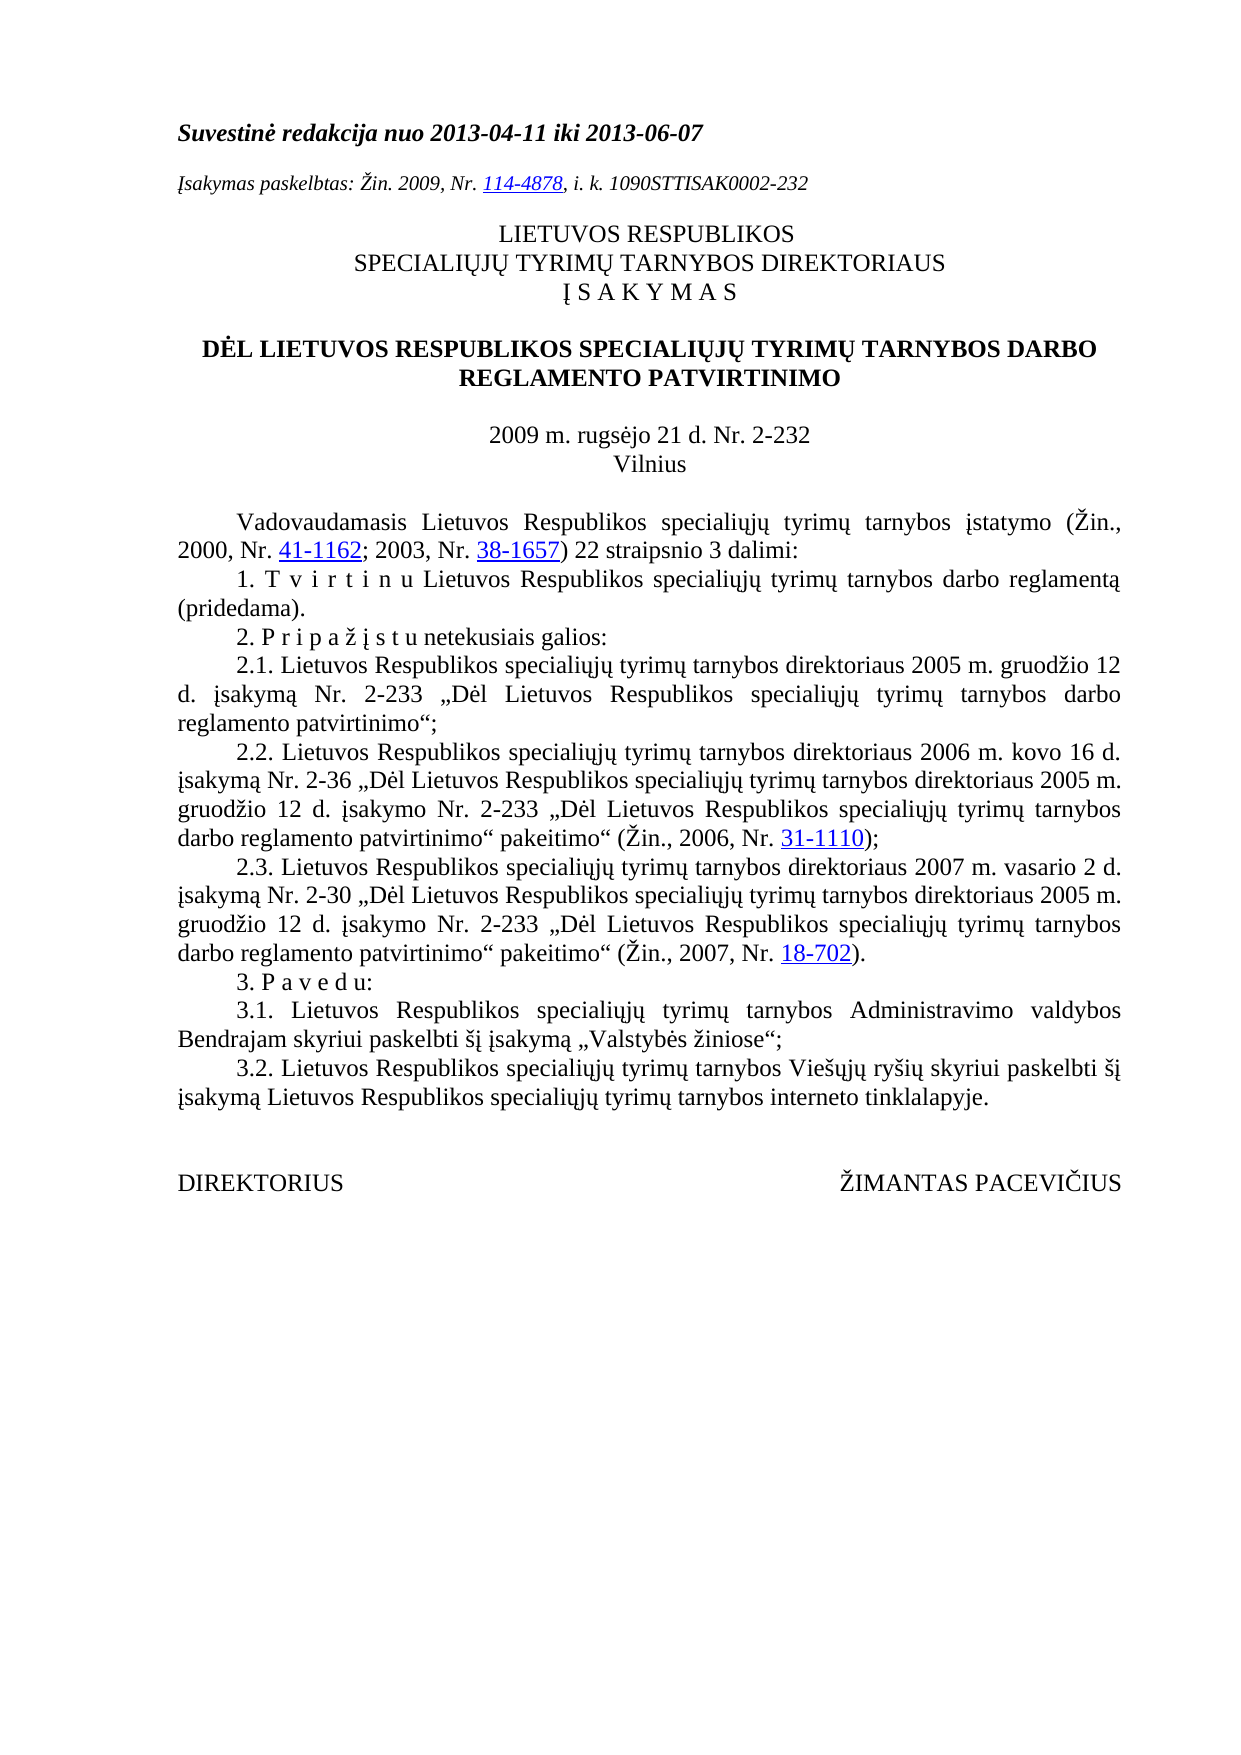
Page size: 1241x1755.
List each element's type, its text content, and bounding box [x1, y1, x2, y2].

text Suvestinė redakcija nuo 2013-04-11 iki 2013-06-07 [177, 118, 1122, 147]
text 1. T v i r t i n u Lietuvos Respublikos specialiųjų tyrimų tarnybos darbo reglamentą (pridedama). [177, 564, 1122, 622]
text 2. P r i p a ž į s t u netekusiais galios: [177, 622, 1122, 650]
text 2009 m. rugsėjo 21 d. Nr. 2-232 [177, 420, 1122, 449]
text Direktorius Žimantas Pacevičius [177, 1168, 1122, 1197]
text 3. P a v e d u: [177, 967, 1122, 995]
text 2.1. Lietuvos Respublikos specialiųjų tyrimų tarnybos direktoriaus 2005 m. gruodžio 12 d. įsakymą Nr. 2-233 „Dėl Lietuvos Respublikos specialiųjų tyrimų tarnybos darbo reglamento patvirtinimo“; [177, 650, 1122, 737]
text Įsakymas paskelbtas: Žin. 2009, Nr. 114-4878, i. k. 1090STTISAK0002-232 [177, 171, 1122, 195]
text 3.2. Lietuvos Respublikos specialiųjų tyrimų tarnybos Viešųjų ryšių skyriui paskelbti šį įsakymą Lietuvos Respublikos specialiųjų tyrimų tarnybos interneto tinklalapyje. [177, 1053, 1122, 1110]
text Vilnius [177, 449, 1122, 478]
text Į S A K Y M A S [177, 277, 1122, 305]
text 2.2. Lietuvos Respublikos specialiųjų tyrimų tarnybos direktoriaus 2006 m. kovo 16 d. įsakymą Nr. 2-36 „Dėl Lietuvos Respublikos specialiųjų tyrimų tarnybos direktoriaus 2005 m. gruodžio 12 d. įsakymo Nr. 2-233 „Dėl Lietuvos Respublikos specialiųjų tyrimų tarnybos darbo reglamento patvirtinimo“ pakeitimo“ (Žin., 2006, Nr. 31-1110); [177, 737, 1122, 852]
text LIETUVOS RESPUBLIKOS [177, 219, 1122, 248]
text SPECIALIŲJŲ TYRIMŲ TARNYBOS DIREKTORIAUS [177, 248, 1122, 277]
text DĖL LIETUVOS RESPUBLIKOS SPECIALIŲJŲ TYRIMŲ TARNYBOS DARBO REGLAMENTO PATVIRTINIMO [177, 334, 1122, 392]
text 3.1. Lietuvos Respublikos specialiųjų tyrimų tarnybos Administravimo valdybos Bendrajam skyriui paskelbti šį įsakymą „Valstybės žiniose“; [177, 995, 1122, 1053]
text Vadovaudamasis Lietuvos Respublikos specialiųjų tyrimų tarnybos įstatymo (Žin., 2000, Nr. 41-1162; 2003, Nr. 38-1657) 22 straipsnio 3 dalimi: [177, 507, 1122, 564]
text 2.3. Lietuvos Respublikos specialiųjų tyrimų tarnybos direktoriaus 2007 m. vasario 2 d. įsakymą Nr. 2-30 „Dėl Lietuvos Respublikos specialiųjų tyrimų tarnybos direktoriaus 2005 m. gruodžio 12 d. įsakymo Nr. 2-233 „Dėl Lietuvos Respublikos specialiųjų tyrimų tarnybos darbo reglamento patvirtinimo“ pakeitimo“ (Žin., 2007, Nr. 18-702). [177, 852, 1122, 967]
